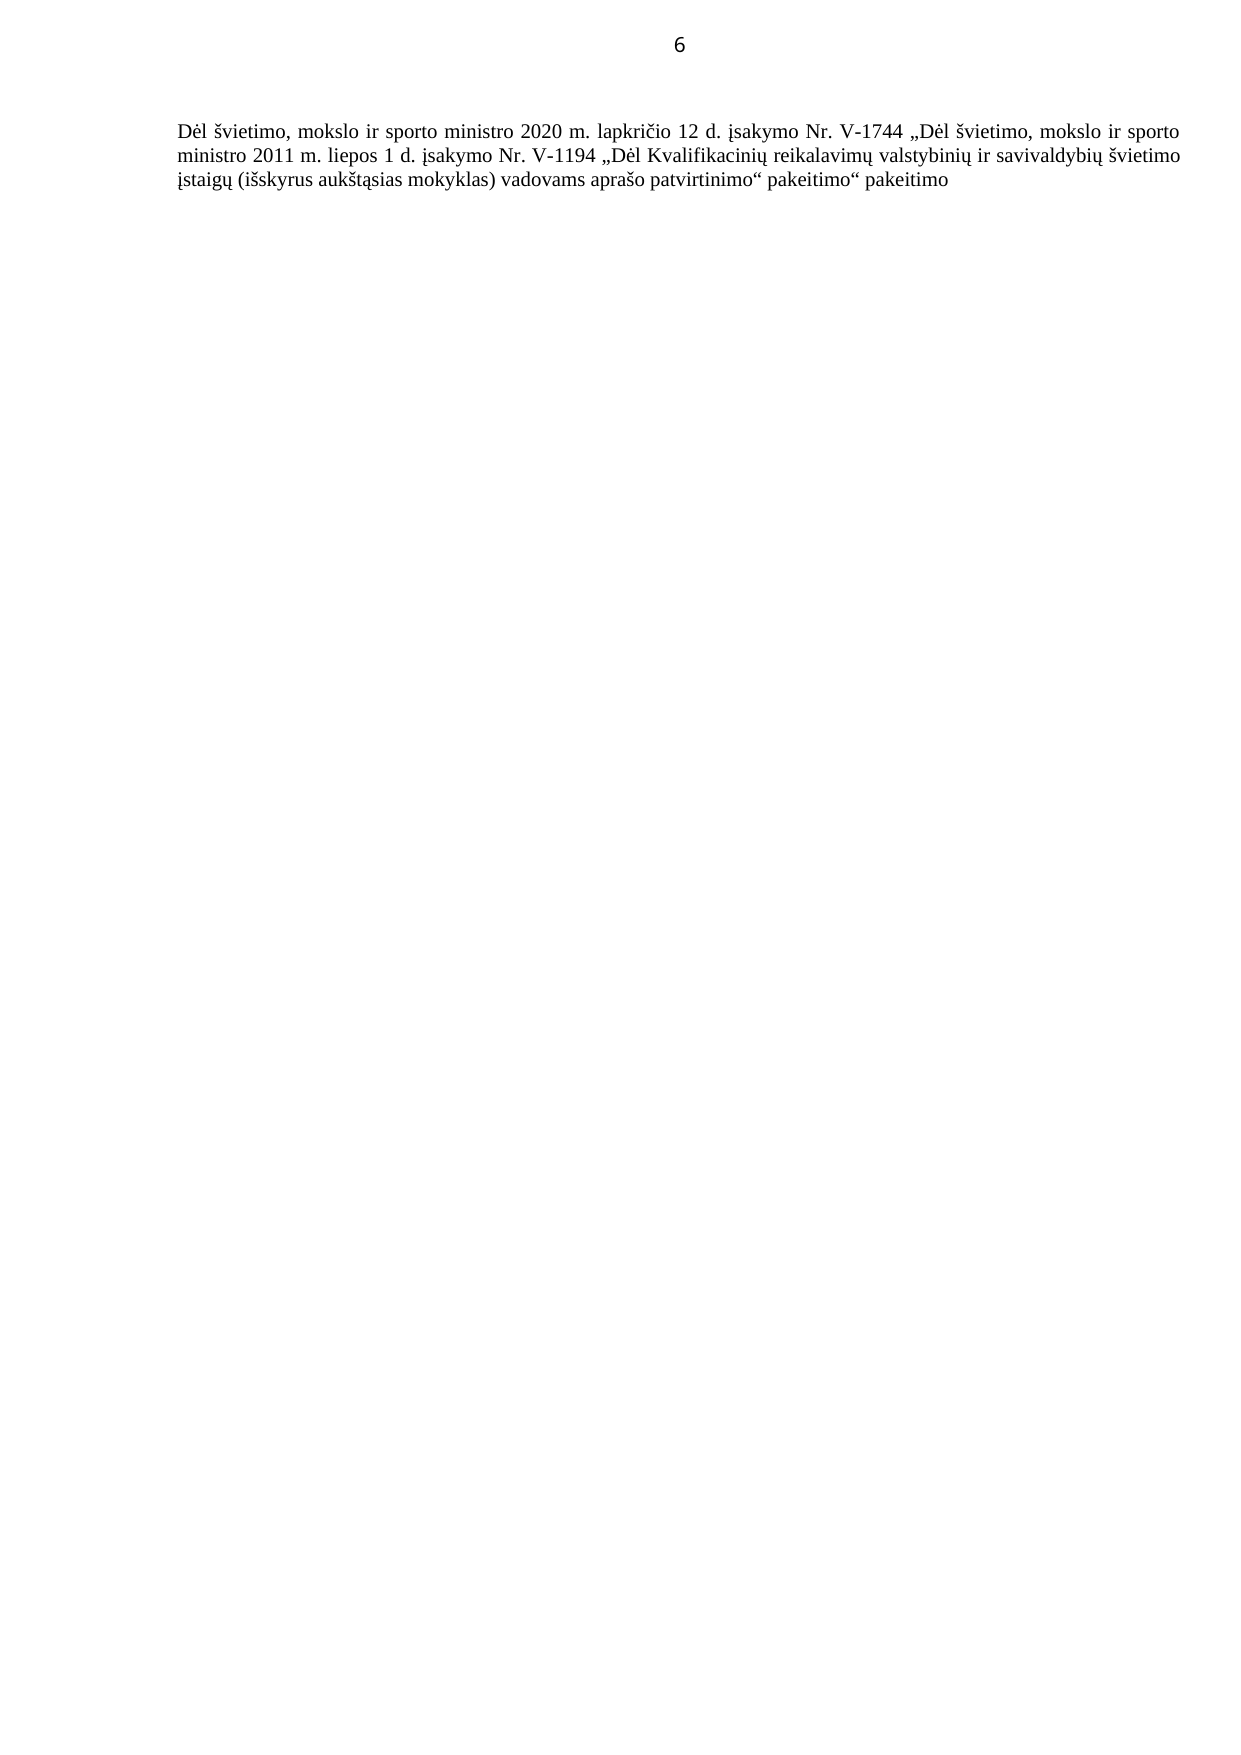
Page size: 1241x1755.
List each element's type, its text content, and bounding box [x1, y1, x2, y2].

text Dėl švietimo, mokslo ir sporto ministro 2020 m. lapkričio 12 d. įsakymo Nr. V-1744 „Dėl švietimo, mokslo ir sporto ministro 2011 m. liepos 1 d. įsakymo Nr. V-1194 „Dėl Kvalifikacinių reikalavimų valstybinių ir savivaldybių švietimo įstaigų (išskyrus aukštąsias mokyklas) vadovams aprašo patvirtinimo“ pakeitimo“ pakeitimo [177, 118, 1182, 191]
